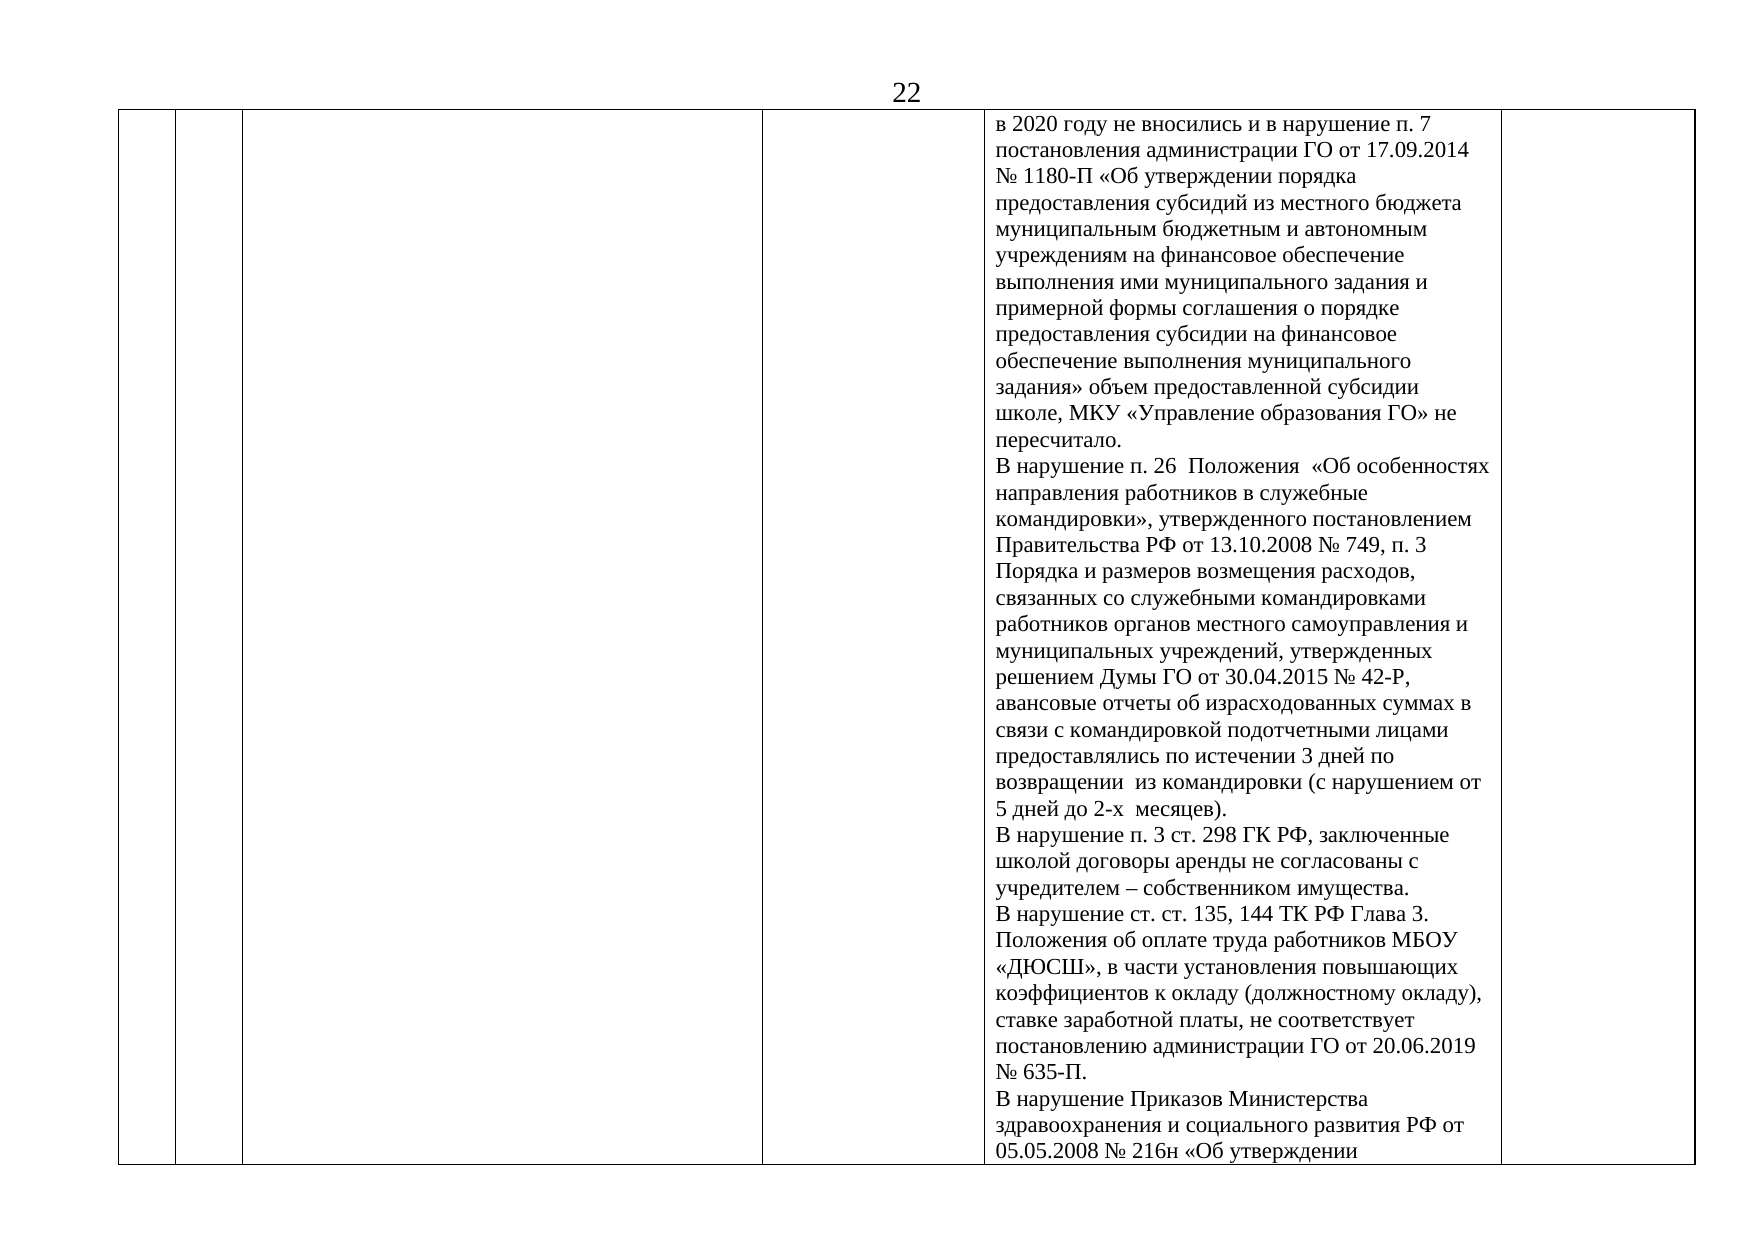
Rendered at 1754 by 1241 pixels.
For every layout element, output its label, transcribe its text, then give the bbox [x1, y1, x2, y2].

table_cell в 2020 году не вносились и в нарушение п. 7 постановления администрации ГО от 17.09.2014 № 1180-П «Об утверждении порядка предоставления субсидий из местного бюджета муниципальным бюджетным и автономным учреждениям на финансовое обеспечение выполнения ими муниципального задания и примерной формы соглашения о порядке предоставления субсидии на финансовое обеспечение выполнения муниципального задания» объем предоставленной субсидии школе, МКУ «Управление образования ГО» не пересчитало. В нарушение п. 26 Положения «Об особенностях направления работников в служебные командировки», утвержденного постановлением Правительства РФ от 13.10.2008 № 749, п. 3 Порядка и размеров возмещения расходов, связанных со служебными командировками работников органов местного самоуправления и муниципальных учреждений, утвержденных решением Думы ГО от 30.04.2015 № 42-Р, авансовые отчеты об израсходованных суммах в связи с командировкой подотчетными лицами предоставлялись по истечении 3 дней по возвращении из командировки (с нарушением от 5 дней до 2-х месяцев). В нарушение п. 3 ст. 298 ГК РФ, заключенные школой договоры аренды не согласованы с учредителем – собственником имущества. В нарушение ст. ст. 135, 144 ТК РФ Глава 3. Положения об оплате труда работников МБОУ «ДЮСШ», в части установления повышающих коэффициентов к окладу (должностному окладу), ставке заработной платы, не соответствует постановлению администрации ГО от 20.06.2019 № 635-П. В нарушение Приказов Министерства здравоохранения и социального развития РФ от 05.05.2008 № 216н «Об утверждении [985, 110, 1501, 1164]
table_cell [243, 110, 762, 1164]
table_cell [119, 110, 175, 1164]
table_cell [1502, 110, 1694, 1164]
table_cell [176, 110, 242, 1164]
table_cell [763, 110, 984, 1164]
